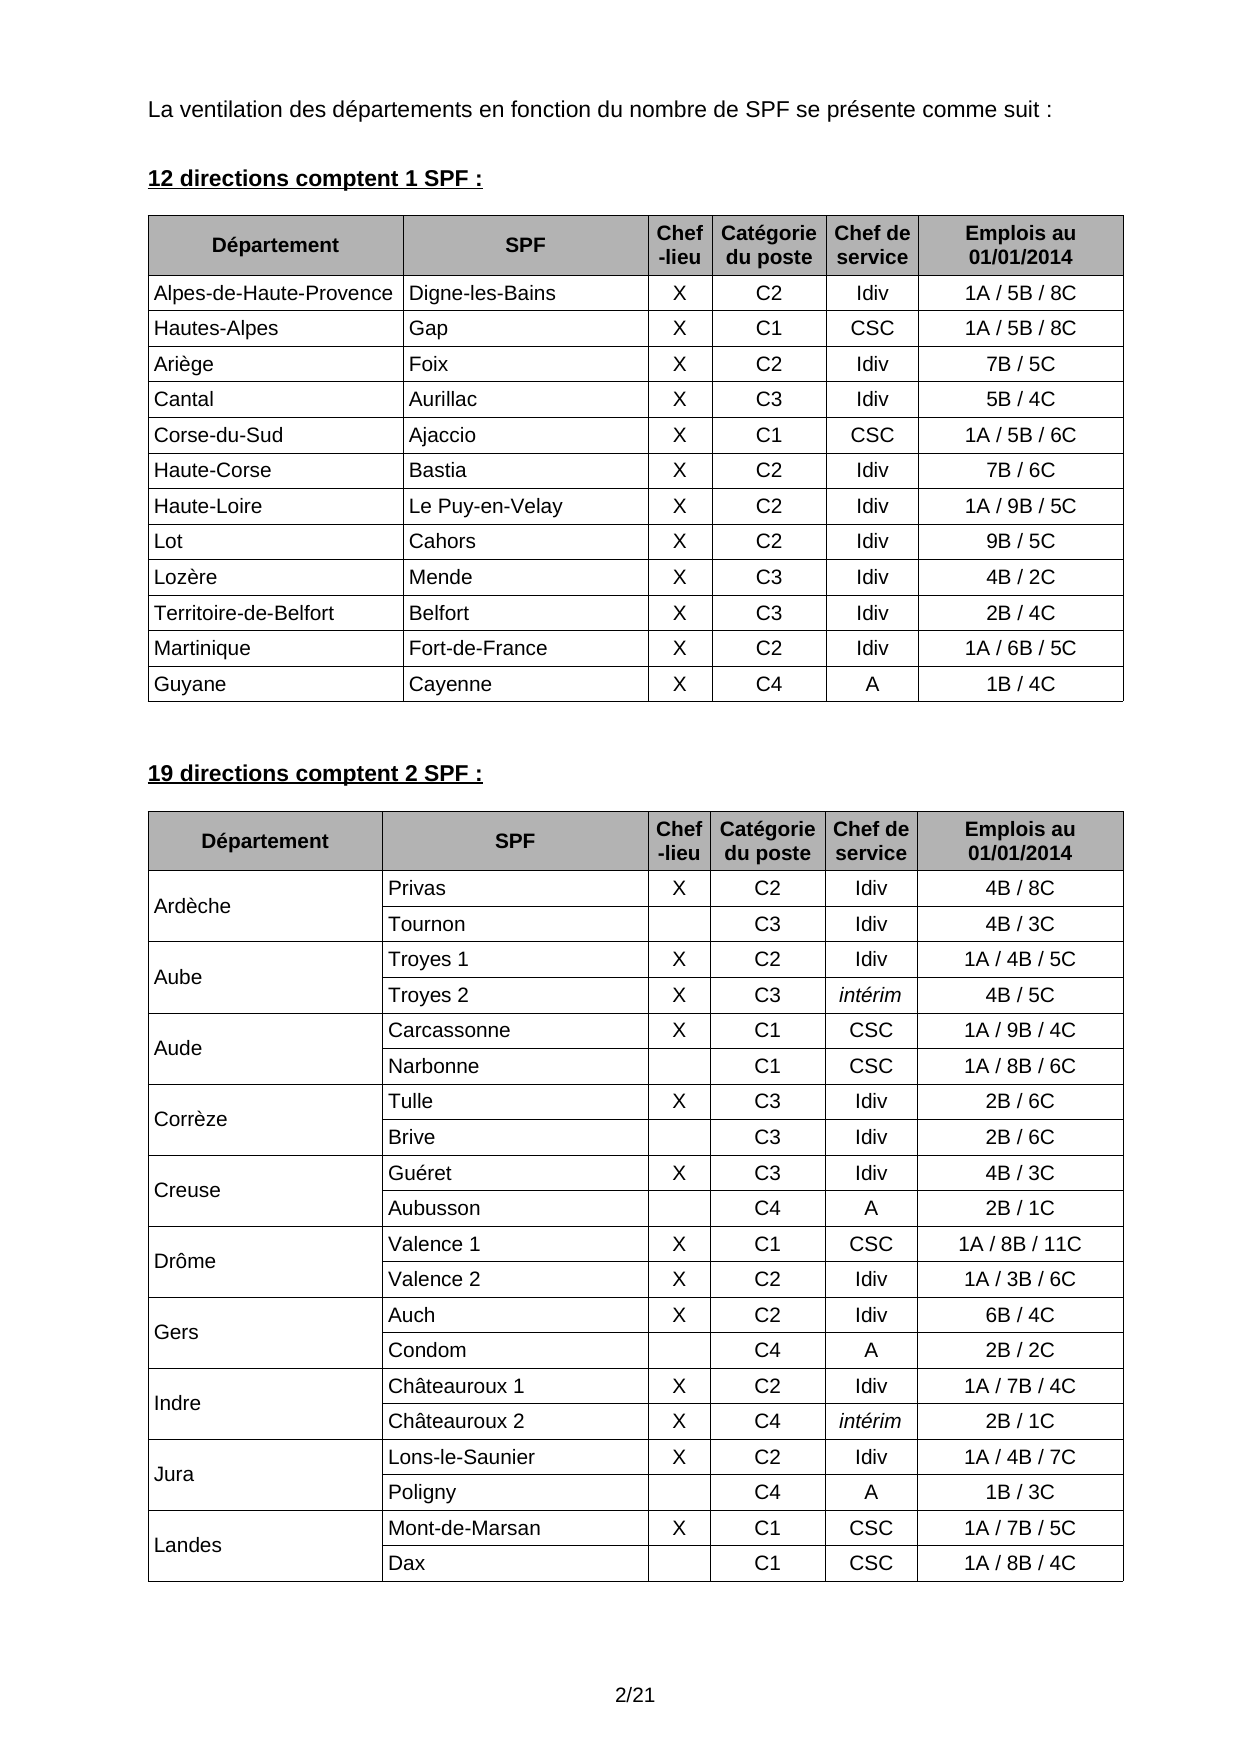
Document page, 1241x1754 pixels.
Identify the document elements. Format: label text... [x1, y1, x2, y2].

table_cell Guyane [149, 667, 403, 701]
table_cell Idiv [826, 1298, 917, 1332]
table_cell Idiv [826, 1369, 917, 1403]
table_cell Privas [383, 871, 648, 906]
text 19 directions comptent 2 SPF : [148, 759, 1122, 786]
table_cell Foix [404, 347, 648, 381]
table_cell CSC [826, 1014, 917, 1048]
table_cell [649, 907, 710, 941]
table_cell X [649, 596, 712, 630]
table_cell C2 [711, 871, 825, 906]
table_cell C2 [713, 525, 826, 559]
table_cell 4B / 5C [918, 978, 1123, 1012]
table_cell [649, 1049, 710, 1083]
table_cell C3 [711, 1085, 825, 1119]
table_cell Troyes 1 [383, 942, 648, 977]
table_cell 1A / 8B / 4C [918, 1546, 1123, 1581]
table_cell 1A / 9B / 4C [918, 1014, 1123, 1048]
table_cell Idiv [826, 1262, 917, 1297]
table_cell C3 [711, 1156, 825, 1190]
table_cell 6B / 4C [918, 1298, 1123, 1332]
table_cell Châteauroux 2 [383, 1404, 648, 1439]
table_cell X [649, 942, 710, 977]
table_cell Condom [383, 1333, 648, 1368]
table_cell Haute-Corse [149, 454, 403, 488]
table_header Chef-lieu [649, 216, 712, 275]
table_cell C4 [711, 1475, 825, 1510]
table_cell C4 [711, 1333, 825, 1368]
table_cell Alpes-de-Haute-Provence [149, 276, 403, 310]
table_cell Mende [404, 560, 648, 594]
table_cell Lot [149, 525, 403, 559]
table_header SPF [404, 216, 648, 275]
table_cell 1A / 8B / 6C [918, 1049, 1123, 1083]
table_cell Idiv [827, 489, 918, 523]
table_header Catégorie du poste [713, 216, 826, 275]
table_cell 1A / 8B / 11C [918, 1227, 1123, 1261]
table_cell CSC [826, 1049, 917, 1083]
table_cell Tulle [383, 1085, 648, 1119]
table_header SPF [383, 812, 648, 870]
table_cell X [649, 489, 712, 523]
table_cell C3 [711, 978, 825, 1012]
table_cell 2B / 1C [918, 1191, 1123, 1226]
table_cell C3 [713, 596, 826, 630]
table_header Catégorie du poste [711, 812, 825, 870]
table_cell Creuse [149, 1156, 382, 1226]
table_cell Idiv [827, 631, 918, 666]
table_cell Bastia [404, 454, 648, 488]
table_cell X [649, 1262, 710, 1297]
table_cell Idiv [827, 382, 918, 417]
table_cell Haute-Loire [149, 489, 403, 523]
table_header Département [149, 216, 403, 275]
table_cell [825, 1582, 917, 1640]
table_cell 4B / 3C [918, 1156, 1123, 1190]
table_cell A [826, 1475, 917, 1510]
table_header Chef de service [827, 216, 918, 275]
table_cell Ardèche [149, 871, 382, 941]
table_cell 2B / 1C [918, 1404, 1123, 1439]
table_cell X [649, 382, 712, 417]
table_cell Valence 2 [383, 1262, 648, 1297]
table_cell 2B / 2C [918, 1333, 1123, 1368]
table_cell Landes [149, 1511, 382, 1581]
table_cell Idiv [827, 347, 918, 381]
table_cell 4B / 8C [918, 871, 1123, 906]
table_cell [917, 1582, 1123, 1640]
table_cell Idiv [827, 276, 918, 310]
table_cell X [649, 1511, 710, 1545]
table_cell X [649, 454, 712, 488]
table_cell C1 [711, 1014, 825, 1048]
table_cell intérim [826, 1404, 917, 1439]
table_cell X [649, 276, 712, 310]
table_cell 9B / 5C [919, 525, 1123, 559]
table_cell [710, 1582, 825, 1640]
table_cell Ariège [149, 347, 403, 381]
table_cell X [649, 525, 712, 559]
table_header Chef de service [826, 812, 917, 870]
table_cell [649, 1546, 710, 1581]
table_cell CSC [826, 1546, 917, 1581]
table_cell [382, 1582, 648, 1640]
table_cell Gap [404, 311, 648, 346]
table_cell X [649, 1440, 710, 1474]
table_cell 1A / 5B / 6C [919, 418, 1123, 452]
table_cell C1 [713, 418, 826, 452]
table_cell A [826, 1333, 917, 1368]
table_cell Aurillac [404, 382, 648, 417]
table_cell Belfort [404, 596, 648, 630]
table_cell Idiv [826, 1440, 917, 1474]
table_cell C1 [711, 1227, 825, 1261]
table_cell 5B / 4C [919, 382, 1123, 417]
table_cell 7B / 6C [919, 454, 1123, 488]
table_cell Idiv [826, 1085, 917, 1119]
table_cell X [649, 1298, 710, 1332]
table_cell X [649, 1404, 710, 1439]
table_cell C3 [711, 1120, 825, 1154]
table_cell Digne-les-Bains [404, 276, 648, 310]
table_cell intérim [826, 978, 917, 1012]
table_cell C2 [713, 631, 826, 666]
table_cell 1A / 5B / 8C [919, 276, 1123, 310]
table_cell Brive [383, 1120, 648, 1154]
table_cell Martinique [149, 631, 403, 666]
table_cell C1 [711, 1511, 825, 1545]
table_cell Lons-le-Saunier [383, 1440, 648, 1474]
table_cell Narbonne [383, 1049, 648, 1083]
table_cell Idiv [827, 454, 918, 488]
text 12 directions comptent 1 SPF : [148, 165, 1122, 192]
table_cell Le Puy-en-Velay [404, 489, 648, 523]
table_cell Carcassonne [383, 1014, 648, 1048]
table_cell X [649, 1085, 710, 1119]
table_cell C3 [713, 382, 826, 417]
table_cell X [649, 347, 712, 381]
table_cell Idiv [826, 871, 917, 906]
table_cell Corrèze [149, 1085, 382, 1154]
table_cell Dax [383, 1546, 648, 1581]
table_cell C4 [713, 667, 826, 701]
table_cell Drôme [149, 1227, 382, 1297]
table_cell [649, 1191, 710, 1226]
table_cell X [649, 1014, 710, 1048]
table_cell C2 [711, 942, 825, 977]
table_cell CSC [826, 1511, 917, 1545]
table_cell Idiv [826, 907, 917, 941]
table_cell C2 [711, 1369, 825, 1403]
table_cell Territoire-de-Belfort [149, 596, 403, 630]
table_cell Idiv [827, 525, 918, 559]
table_cell Aude [149, 1014, 382, 1083]
table_cell C2 [713, 454, 826, 488]
table_cell Corse-du-Sud [149, 418, 403, 452]
table_cell [148, 1582, 382, 1640]
table_cell Poligny [383, 1475, 648, 1510]
table_cell 4B / 2C [919, 560, 1123, 594]
table_cell Ajaccio [404, 418, 648, 452]
table_cell C4 [711, 1404, 825, 1439]
table_cell Idiv [827, 596, 918, 630]
table_cell CSC [827, 311, 918, 346]
table_cell 4B / 3C [918, 907, 1123, 941]
table_cell X [649, 311, 712, 346]
table_cell [649, 1120, 710, 1154]
table_cell Jura [149, 1440, 382, 1510]
table_cell Troyes 2 [383, 978, 648, 1012]
table_cell Idiv [827, 560, 918, 594]
table_cell C1 [711, 1546, 825, 1581]
table_header Emplois au 01/01/2014 [919, 216, 1123, 275]
table_cell X [649, 667, 712, 701]
table_cell 1A / 9B / 5C [919, 489, 1123, 523]
table_cell C2 [713, 276, 826, 310]
table_cell C4 [711, 1191, 825, 1226]
table_cell C2 [711, 1440, 825, 1474]
table_cell CSC [826, 1227, 917, 1261]
table_cell 1A / 4B / 5C [918, 942, 1123, 977]
table_cell C2 [713, 489, 826, 523]
table_cell X [649, 871, 710, 906]
table_cell 2B / 4C [919, 596, 1123, 630]
table_cell [649, 1333, 710, 1368]
table_cell C1 [713, 311, 826, 346]
table_cell C3 [711, 907, 825, 941]
table_cell Châteauroux 1 [383, 1369, 648, 1403]
table_cell [648, 1582, 710, 1640]
table_cell Aubusson [383, 1191, 648, 1226]
table_cell 1A / 3B / 6C [918, 1262, 1123, 1297]
table_cell [649, 1475, 710, 1510]
table_cell CSC [827, 418, 918, 452]
table_cell Guéret [383, 1156, 648, 1190]
table_cell 2B / 6C [918, 1120, 1123, 1154]
table_cell C1 [711, 1049, 825, 1083]
table_cell 2B / 6C [918, 1085, 1123, 1119]
table_cell Gers [149, 1298, 382, 1368]
table_header Emplois au 01/01/2014 [918, 812, 1123, 870]
table_cell X [649, 1369, 710, 1403]
table_cell Hautes-Alpes [149, 311, 403, 346]
table_cell 1B / 4C [919, 667, 1123, 701]
table_cell Cayenne [404, 667, 648, 701]
table_cell Fort-de-France [404, 631, 648, 666]
table_cell A [827, 667, 918, 701]
text La ventilation des départements en fonction du nombre de SPF se présente comme suit : [148, 96, 1122, 123]
table_cell Mont-de-Marsan [383, 1511, 648, 1545]
table_cell C2 [713, 347, 826, 381]
table_cell 1B / 3C [918, 1475, 1123, 1510]
table_cell C2 [711, 1298, 825, 1332]
table_cell Cantal [149, 382, 403, 417]
table_cell Lozère [149, 560, 403, 594]
table_cell X [649, 1227, 710, 1261]
table_cell X [649, 418, 712, 452]
table_cell X [649, 631, 712, 666]
table_cell 1A / 4B / 7C [918, 1440, 1123, 1474]
table_cell C3 [713, 560, 826, 594]
table_cell 1A / 7B / 5C [918, 1511, 1123, 1545]
table_cell Indre [149, 1369, 382, 1439]
table_cell 7B / 5C [919, 347, 1123, 381]
table_cell Aube [149, 942, 382, 1012]
table_cell Tournon [383, 907, 648, 941]
table_cell 1A / 6B / 5C [919, 631, 1123, 666]
table_header Chef-lieu [649, 812, 710, 870]
table_cell X [649, 978, 710, 1012]
table_cell C2 [711, 1262, 825, 1297]
table_cell X [649, 560, 712, 594]
table_cell X [649, 1156, 710, 1190]
table_header Département [149, 812, 382, 870]
table_cell Idiv [826, 1156, 917, 1190]
table_cell Idiv [826, 1120, 917, 1154]
table_cell A [826, 1191, 917, 1226]
table_cell Valence 1 [383, 1227, 648, 1261]
table_cell Idiv [826, 942, 917, 977]
table_cell 1A / 7B / 4C [918, 1369, 1123, 1403]
table_cell Auch [383, 1298, 648, 1332]
table_cell Cahors [404, 525, 648, 559]
table_cell 1A / 5B / 8C [919, 311, 1123, 346]
